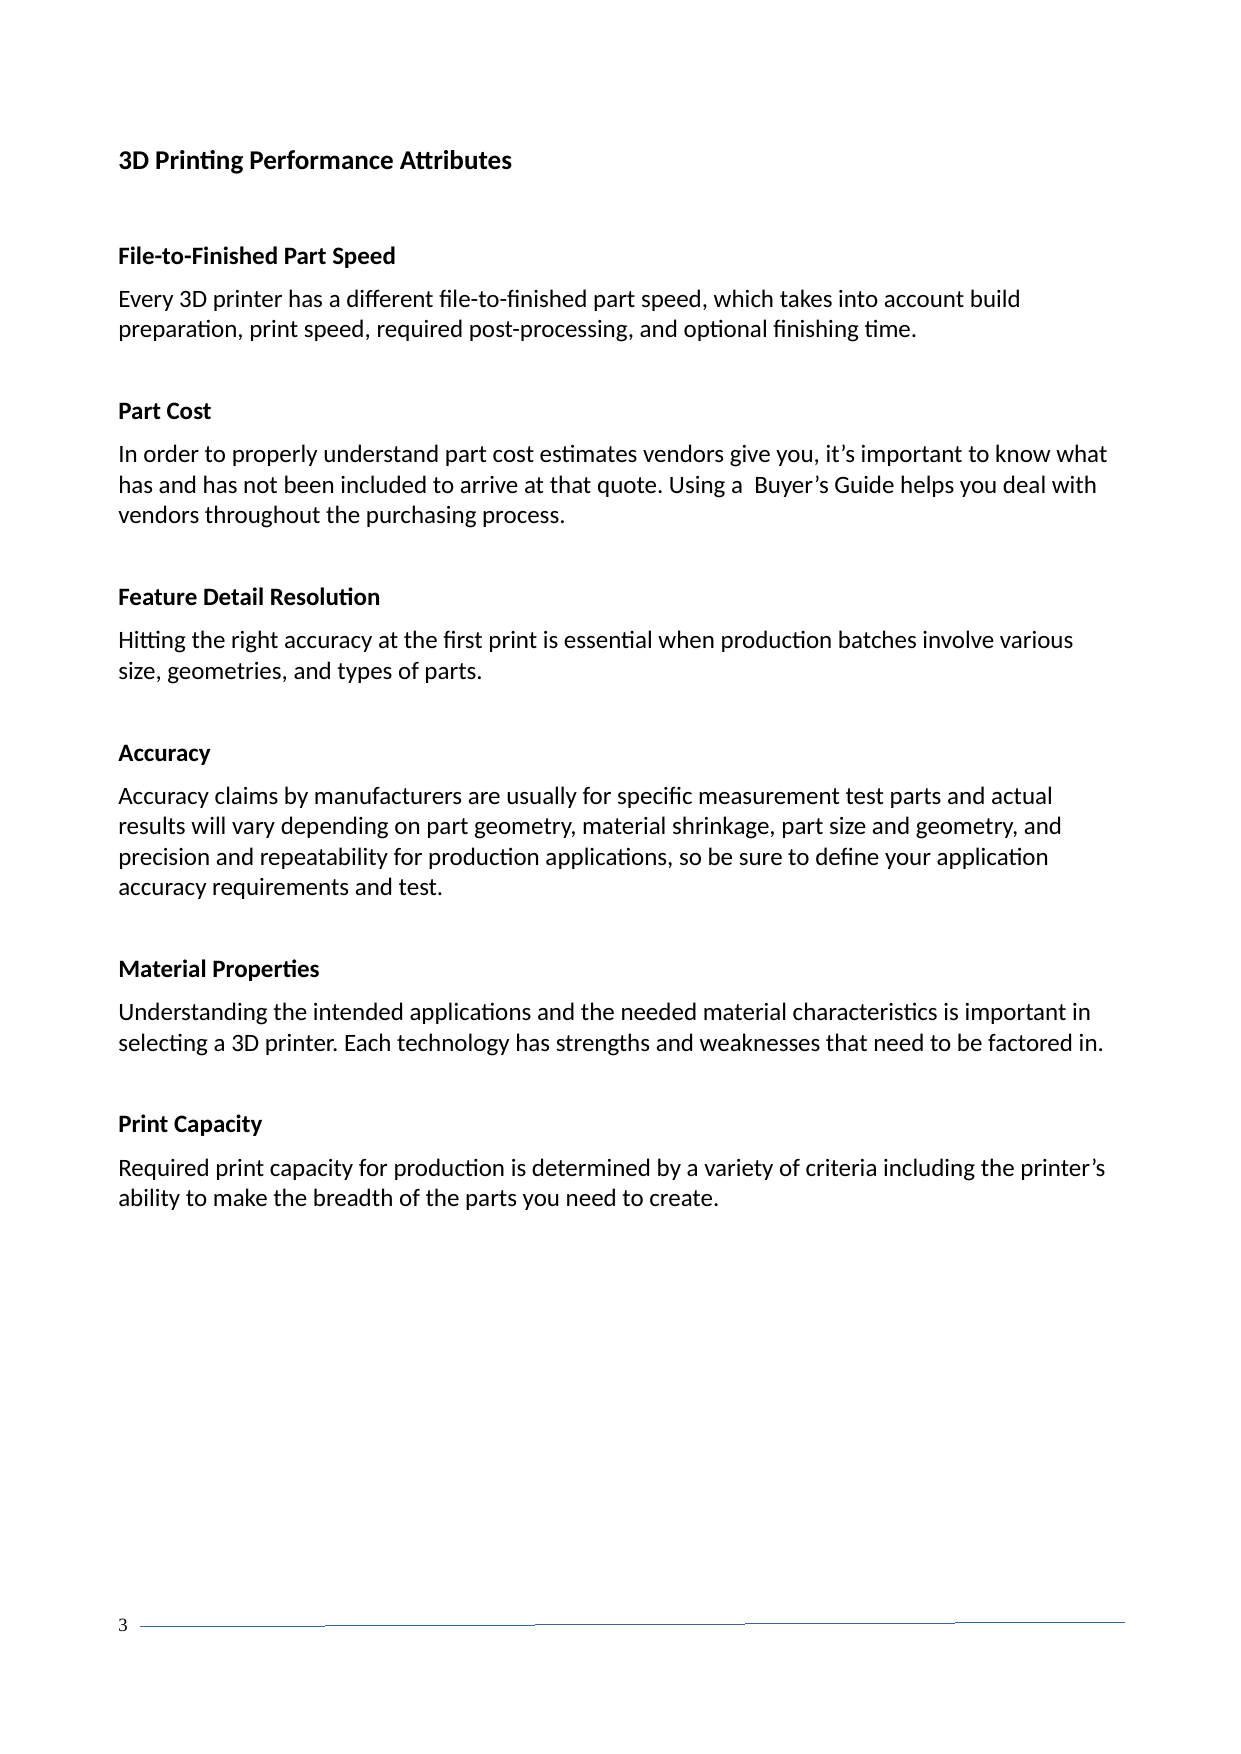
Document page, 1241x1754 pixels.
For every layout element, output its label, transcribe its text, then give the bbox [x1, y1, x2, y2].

subtitle Print Capacity [118, 1109, 1122, 1139]
subtitle Feature Detail Resolution [118, 581, 1122, 612]
subtitle Material Properties [118, 953, 1122, 984]
subtitle File-to-Finished Part Speed [118, 240, 1122, 271]
subtitle 3D Printing Performance Attributes [118, 143, 1122, 176]
subtitle Part Cost [118, 395, 1122, 426]
text Understanding the intended applications and the needed material characteristics is important in selecting a 3D printer. Each technology has strengths and weaknesses that need to be factored in. [118, 996, 1122, 1057]
text Required print capacity for production is determined by a variety of criteria including the printer’s ability to make the breadth of the parts you need to create. [118, 1152, 1122, 1213]
subtitle Accuracy [118, 737, 1122, 767]
text Accuracy claims by manufacturers are usually for specific measurement test parts and actual results will vary depending on part geometry, material shrinkage, part size and geometry, and precision and repeatability for production applications, so be sure to define your application accuracy requirements and test. [118, 780, 1122, 902]
text Hitting the right accuracy at the first print is essential when production batches involve various size, geometries, and types of parts. [118, 624, 1122, 685]
text In order to properly understand part cost estimates vendors give you, it’s important to know what has and has not been included to arrive at that quote. Using a Buyer’s Guide helps you deal with vendors throughout the purchasing process. [118, 438, 1122, 530]
text Every 3D printer has a different file-to-finished part speed, which takes into account build preparation, print speed, required post-processing, and optional finishing time. [118, 283, 1122, 344]
